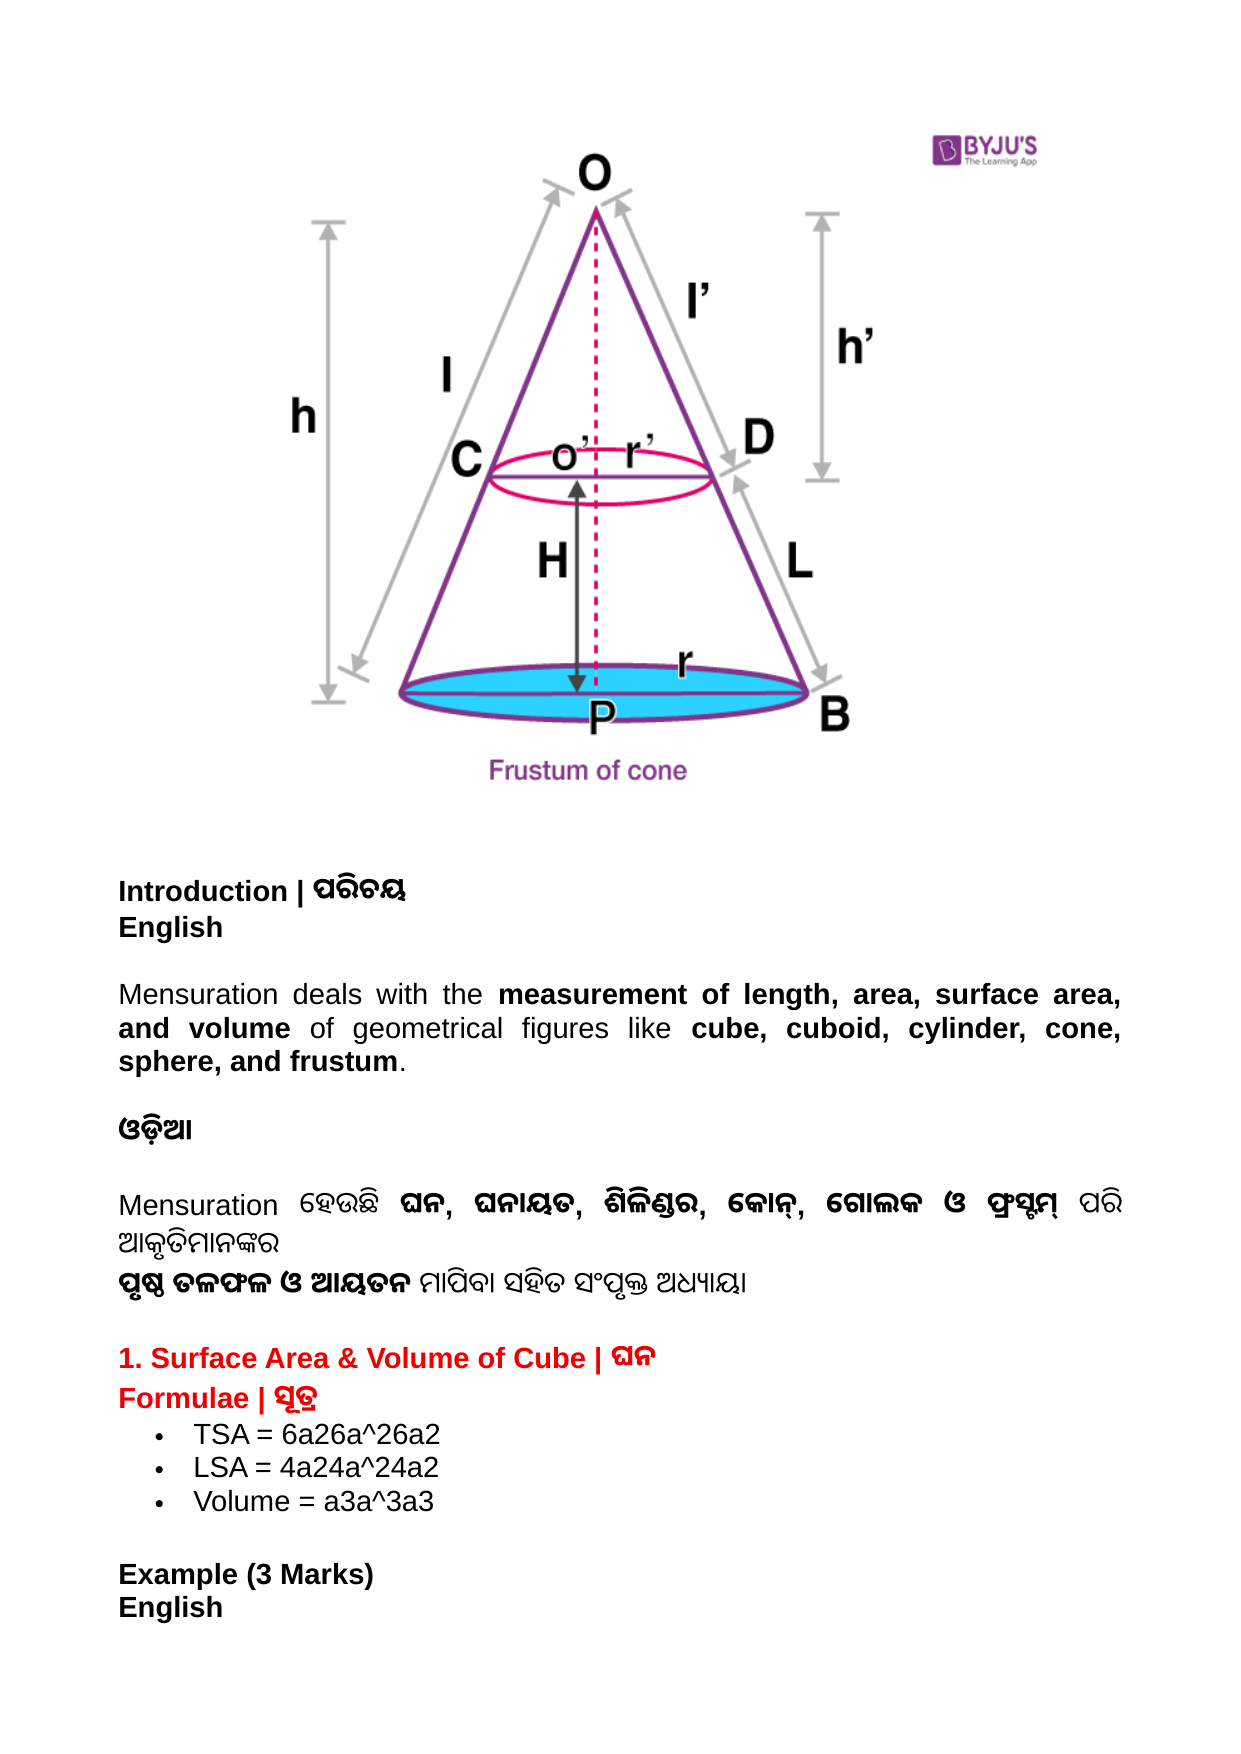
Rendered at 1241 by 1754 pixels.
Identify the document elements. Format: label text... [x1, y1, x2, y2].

text 1. Surface Area & Volume of Cube | ଘନ [118, 1337, 1122, 1377]
text Mensuration ହେଉଛି ଘନ, ଘନାୟତ, ଶିଳିଣ୍ଡର, କୋନ୍, ଗୋଲକ ଓ ଫ୍ରସ୍ଟମ୍ ପରି ଆକୃତିମାନଙ୍କର ପୃଷ୍ଠ ତଳଫଳ ଓ ଆୟତନ ମାପିବା ସହିତ ସଂପୃକ୍ତ ଅଧ୍ୟାୟ। [118, 1151, 1122, 1304]
text Formulae | ସୂତ୍ର [118, 1377, 1122, 1417]
list LSA = 4a24a^24a2 [156, 1450, 1122, 1484]
text Introduction | ପରିଚୟ [118, 871, 1122, 910]
text English [118, 910, 1122, 944]
list TSA = 6a26a^26a2 [156, 1417, 1122, 1450]
text English [118, 1591, 1122, 1624]
text Example (3 Marks) [118, 1557, 1122, 1591]
text ଓଡ଼ିଆ [118, 1111, 1122, 1151]
list Volume = a3a^3a3 [156, 1484, 1122, 1517]
text Mensuration deals with the measurement of length, area, surface area, and volume of geometrical figures like cube, cuboid, cylinder, cone, sphere, and frustum. [118, 944, 1122, 1078]
